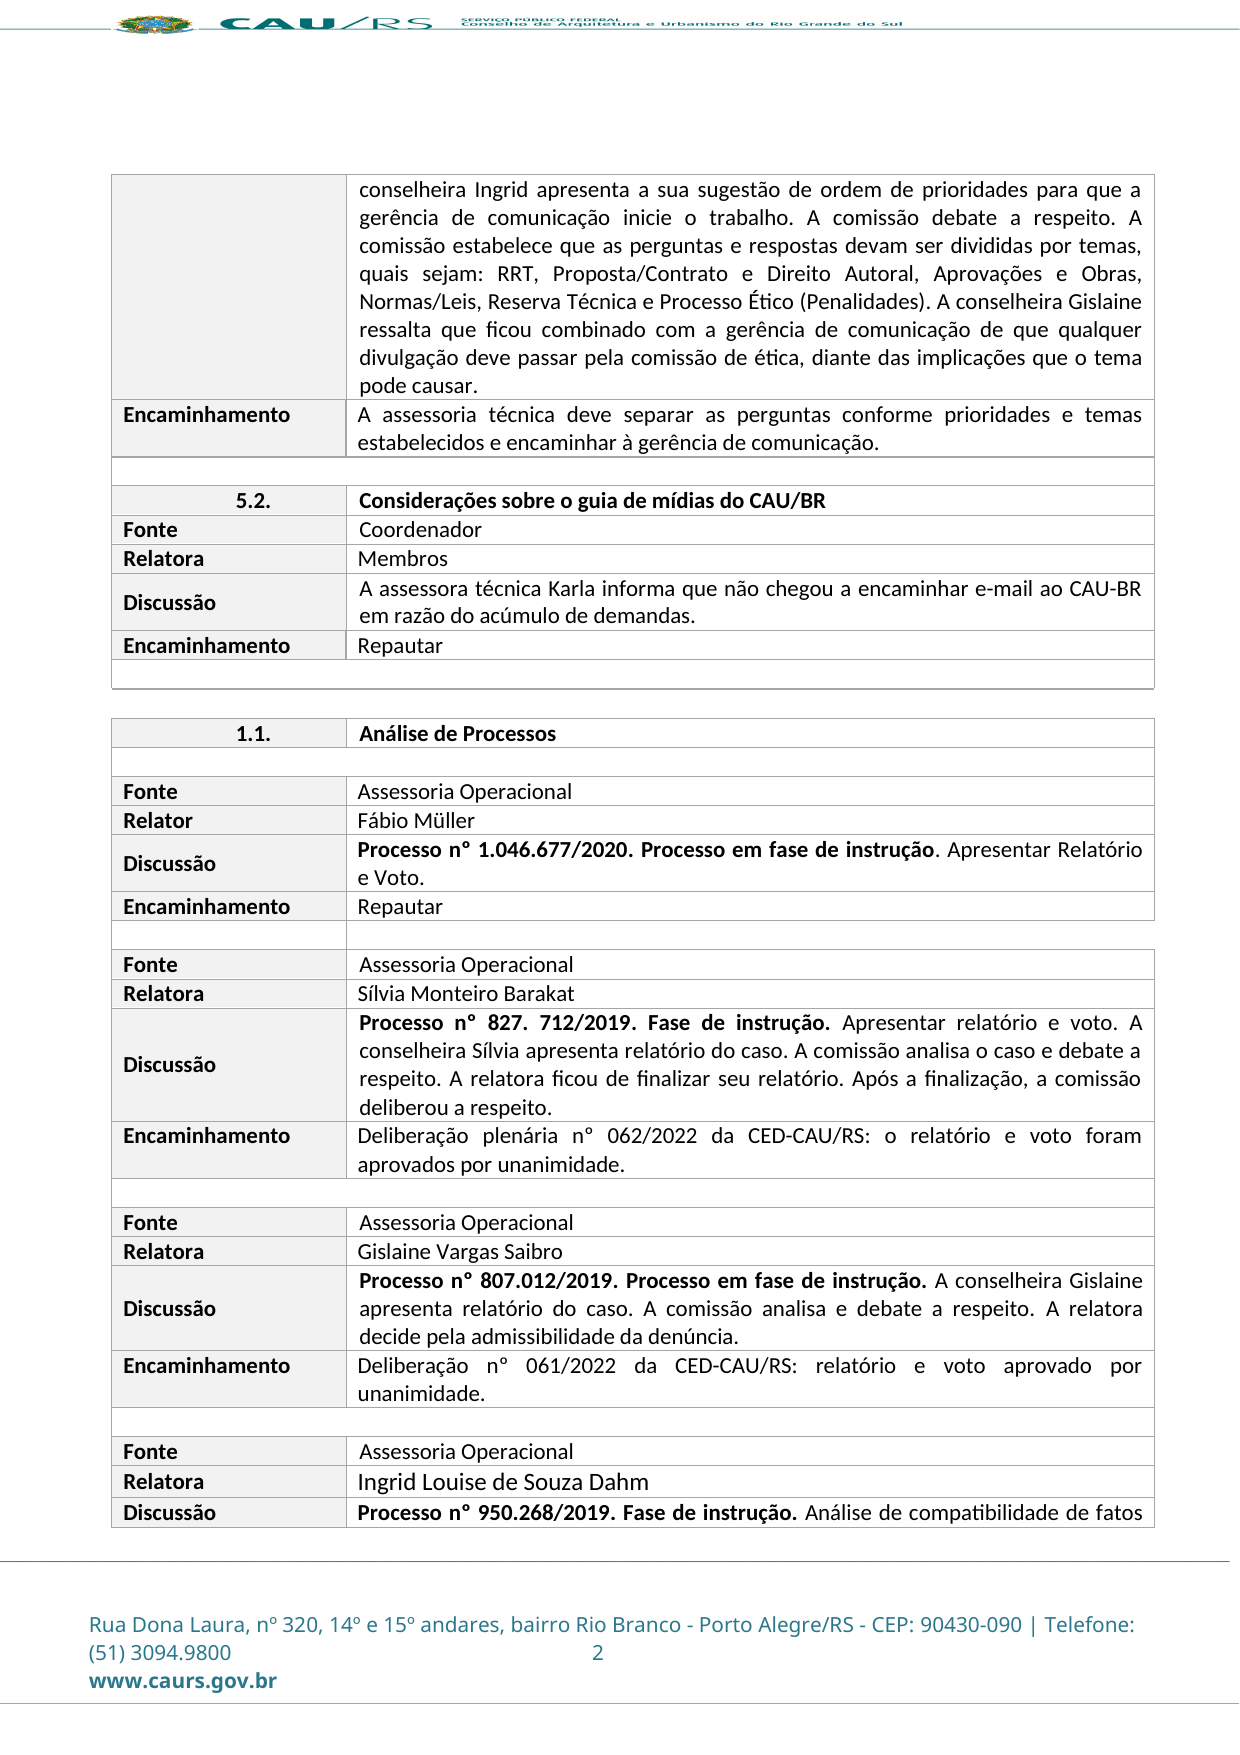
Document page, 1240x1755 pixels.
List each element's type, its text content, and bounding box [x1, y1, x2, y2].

table_cell [1155, 1465, 1159, 1497]
table_cell Fonte [112, 1208, 346, 1236]
table_cell Assessoria Operacional [347, 1208, 1154, 1236]
table_cell Discussão [112, 1266, 346, 1350]
table_cell Processo nº 807.012/2019. Processo em fase de instrução. A conselheira Gislaine apresenta relatório do caso. A comissão analisa e debate a respeito. A relatora decide pela admissibilidade da denúncia. [347, 1266, 1154, 1350]
table_cell [1155, 718, 1159, 747]
table_cell Relatora [112, 1237, 346, 1265]
table_cell Relator [112, 806, 346, 834]
table_cell [1155, 544, 1159, 573]
table_cell Ingrid Louise de Souza Dahm [347, 1466, 1154, 1497]
table_cell [112, 690, 1154, 718]
table_cell A assessoria técnica deve separar as perguntas conforme prioridades e temas estabelecidos e encaminhar à gerência de comunicação. [347, 400, 1154, 456]
table_cell Assessoria Operacional [347, 950, 1154, 978]
table_cell [1155, 949, 1159, 978]
table_cell [1155, 515, 1159, 543]
table_cell Considerações sobre o guia de mídias do CAU/BR [347, 486, 1154, 514]
table_cell [1155, 747, 1159, 776]
table_cell conselheira Ingrid apresenta a sua sugestão de ordem de prioridades para que a gerência de comunicação inicie o trabalho. A comissão debate a respeito. A comissão estabelece que as perguntas e respostas devam ser divididas por temas, quais sejam: RRT, Proposta/Contrato e Direito Autoral, Aprovações e Obras, Normas/Leis, Reserva Técnica e Processo Ético (Penalidades). A conselheira Gislaine ressalta que ficou combinado com a gerência de comunicação de que qualquer divulgação deve passar pela comissão de ética, diante das implicações que o tema pode causar. [347, 175, 1154, 399]
table_cell Fonte [112, 516, 346, 543]
table_cell [1155, 891, 1159, 920]
table_cell Fonte [112, 777, 346, 805]
table_cell [1155, 1121, 1159, 1178]
table_cell [1154, 920, 1159, 949]
table_cell Análise de Processos [347, 719, 1154, 747]
table_cell Assessoria Operacional [347, 1437, 1154, 1465]
table_cell Assessoria Operacional [347, 777, 1154, 805]
table_cell [1155, 174, 1159, 399]
table_cell Membros [347, 545, 1154, 573]
table_cell [1155, 1207, 1159, 1236]
table_cell [1155, 456, 1159, 485]
table_cell [1155, 805, 1159, 834]
table_cell Processo nº 950.268/2019. Fase de instrução. Análise de compatibilidade de fatos [347, 1498, 1154, 1527]
table_cell [1155, 834, 1159, 891]
table_cell Encaminhamento [112, 1122, 346, 1178]
table_cell Processo nº 827. 712/2019. Fase de instrução. Apresentar relatório e voto. A conselheira Sílvia apresenta relatório do caso. A comissão analisa o caso e debate a respeito. A relatora ficou de finalizar seu relatório. Após a finalização, a comissão deliberou a respeito. [347, 1009, 1154, 1121]
table_cell [1155, 776, 1159, 805]
table_cell [1155, 1497, 1159, 1527]
table_cell [112, 719, 346, 747]
table_cell [1155, 1436, 1159, 1465]
table_cell [112, 175, 346, 399]
table_cell Discussão [112, 574, 346, 630]
table_cell [1155, 979, 1159, 1007]
table_cell Fonte [112, 1437, 346, 1465]
table_cell [1155, 688, 1159, 718]
table_cell [1155, 485, 1159, 514]
table_cell [1155, 630, 1159, 659]
table_cell Gislaine Vargas Saibro [347, 1237, 1154, 1265]
table_cell Fábio Müller [347, 806, 1154, 834]
table_cell [112, 458, 1154, 485]
table_cell Discussão [112, 1009, 346, 1121]
table_cell Processo nº 1.046.677/2020. Processo em fase de instrução. Apresentar Relatório e Voto. [347, 835, 1154, 891]
table_cell Encaminhamento [112, 400, 345, 456]
table_cell Relatora [112, 1466, 346, 1497]
table_cell Encaminhamento [112, 631, 345, 659]
table_cell Deliberação nº 061/2022 da CED-CAU/RS: relatório e voto aprovado por unanimidade. [347, 1351, 1154, 1407]
table_cell Coordenador [347, 516, 1154, 543]
table_cell [1155, 1008, 1159, 1121]
table_cell Deliberação plenária nº 062/2022 da CED-CAU/RS: o relatório e voto foram aprovados por unanimidade. [347, 1122, 1154, 1178]
table_cell [1155, 1265, 1159, 1350]
table_cell Discussão [112, 1498, 346, 1527]
table_cell [1155, 573, 1159, 630]
table_cell A assessora técnica Karla informa que não chegou a encaminhar e-mail ao CAU-BR em razão do acúmulo de demandas. [347, 574, 1154, 630]
table_cell [112, 660, 1154, 688]
table_cell [112, 921, 346, 949]
table_cell Encaminhamento [112, 892, 346, 920]
table_cell Repautar [347, 892, 1154, 920]
table_cell [1155, 399, 1159, 456]
table_cell [347, 921, 1154, 949]
table_cell [1155, 659, 1159, 688]
table_cell Relatora [112, 545, 346, 573]
table_cell [1155, 1178, 1159, 1207]
table_cell [1155, 1407, 1159, 1436]
table_cell Repautar [347, 631, 1154, 659]
table_cell Relatora [112, 980, 346, 1007]
table_cell [1155, 1350, 1159, 1407]
table_cell Encaminhamento [112, 1351, 346, 1407]
table_cell [1155, 1236, 1159, 1265]
table_cell [112, 486, 346, 514]
table_cell Sílvia Monteiro Barakat [347, 980, 1154, 1007]
table_cell Fonte [112, 950, 346, 978]
table_cell [112, 1408, 1154, 1436]
table_cell Discussão [112, 835, 346, 891]
table_cell [112, 1179, 1154, 1207]
table_cell [112, 748, 1154, 776]
